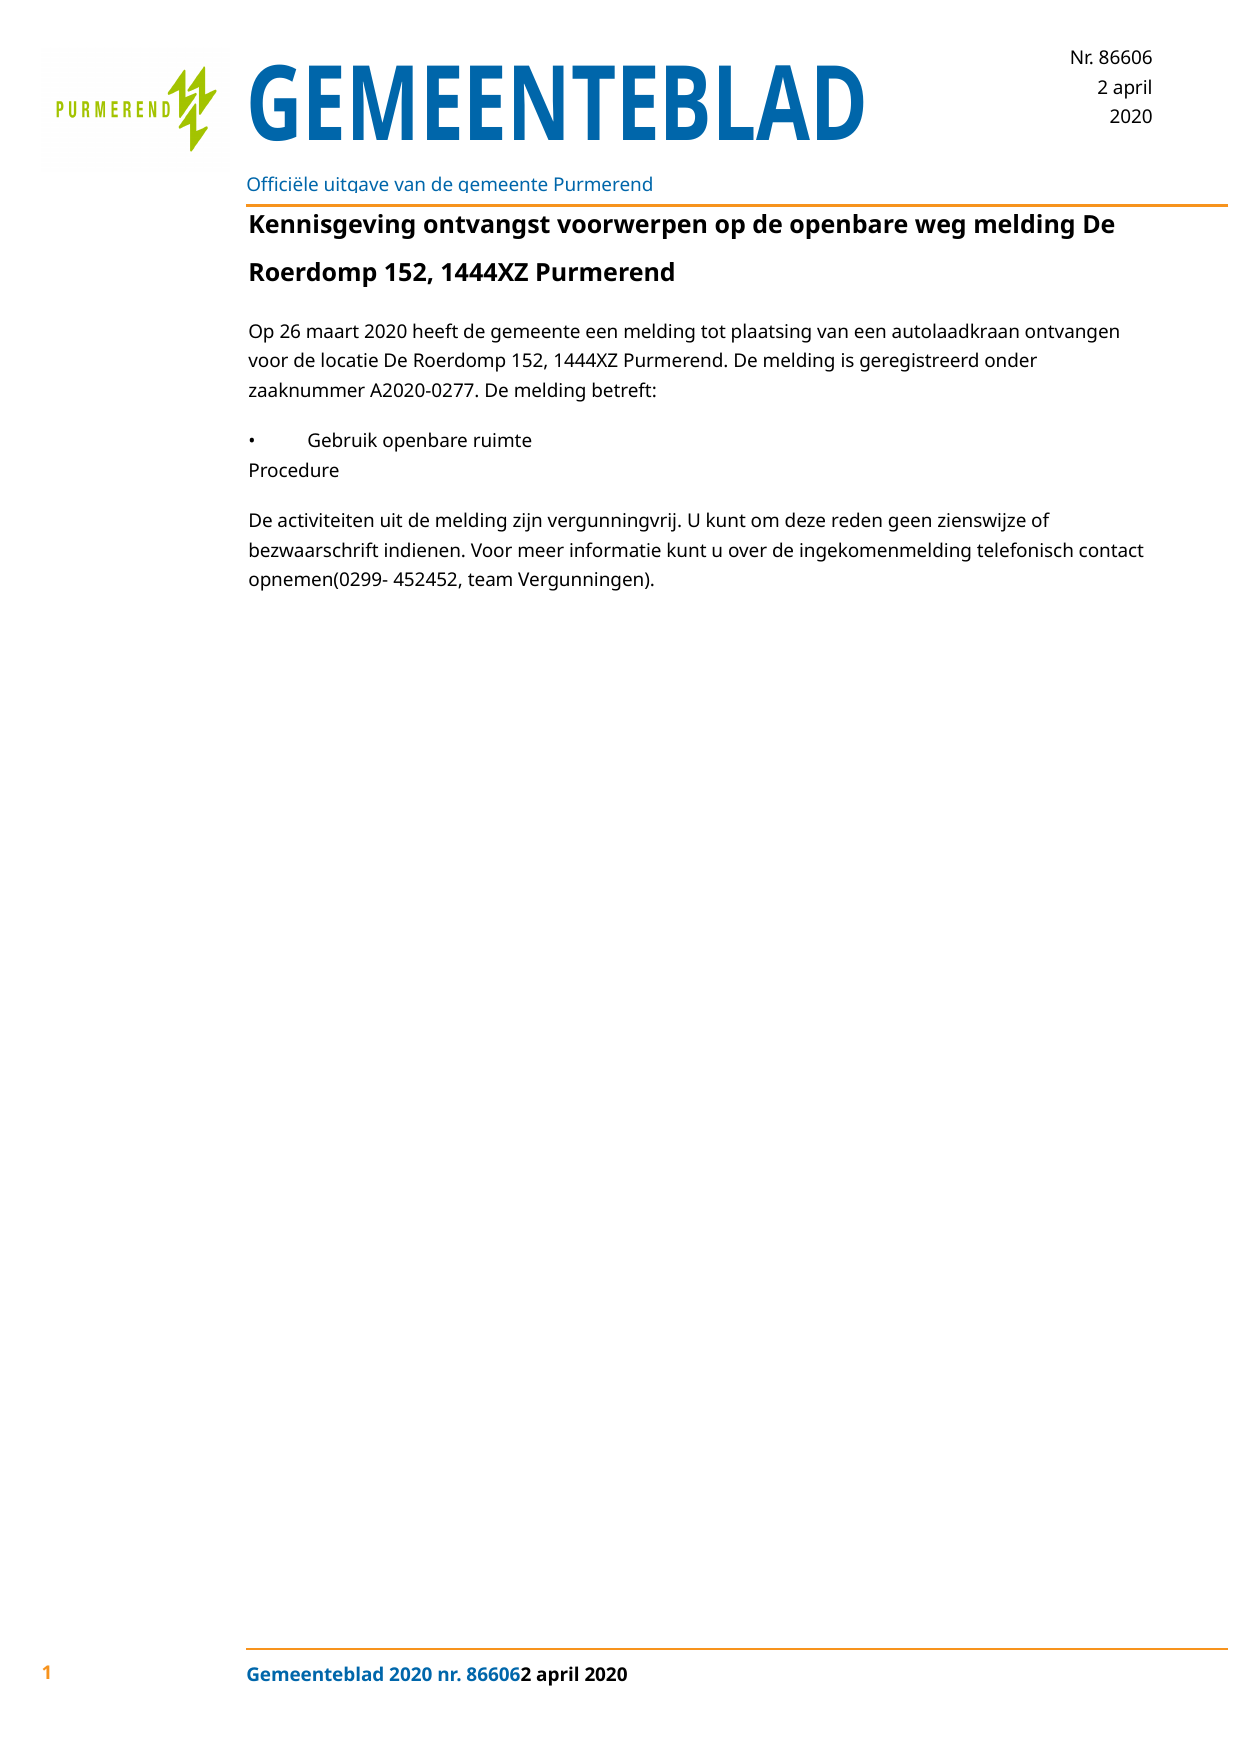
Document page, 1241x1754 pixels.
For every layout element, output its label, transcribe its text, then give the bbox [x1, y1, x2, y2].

text De activiteiten uit de melding zijn vergunningvrij. U kunt om deze reden geen zienswijze of bezwaarschrift indienen. Voor meer informatie kunt u over de ingekomenmelding telefonisch contact opnemen(0299- 452452, team Vergunningen). [248, 507, 1152, 592]
list Gebruik openbare ruimte [248, 427, 1152, 453]
text Op 26 maart 2020 heeft de gemeente een melding tot plaatsing van een autolaadkraan ontvangen voor de locatie De Roerdomp 152, 1444XZ Purmerend. De melding is geregistreerd onder zaaknummer A2020-0277. De melding betreft: [248, 318, 1152, 403]
text Procedure [248, 457, 1152, 483]
text Kennisgeving ontvangst voorwerpen op de openbare weg melding De Roerdomp 152, 1444XZ Purmerend [248, 207, 1152, 288]
picture [41, 47, 231, 172]
